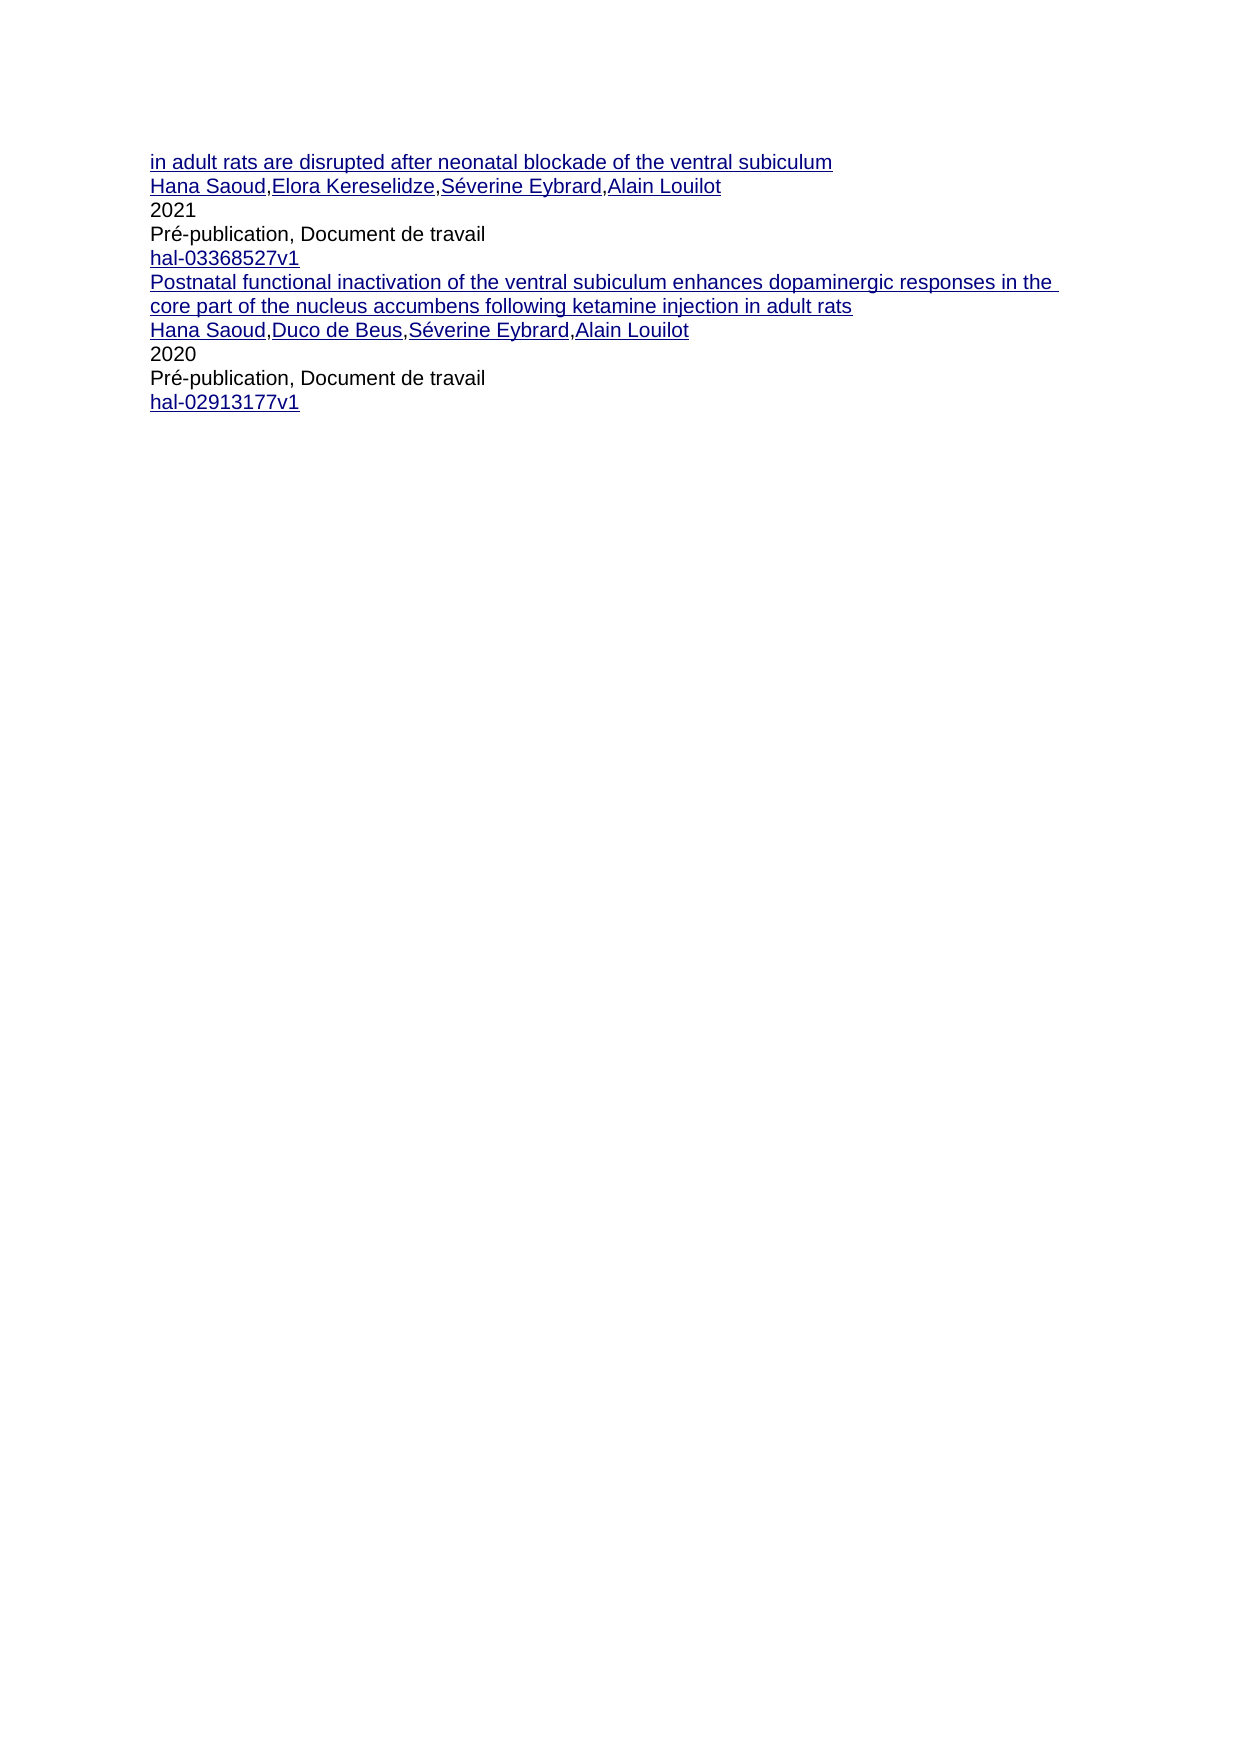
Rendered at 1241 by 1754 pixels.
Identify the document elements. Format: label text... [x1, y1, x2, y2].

table_cell Postnatal functional inactivation of the ventral subiculum enhances dopaminergic responses in the core part of the nucleus accumbens following ketamine injection in adult rats Hana Saoud,Duco de Beus,Séverine Eybrard,Alain Louilot 2020 Pré-publication, Document de travail hal-02913177v1 [150, 270, 1090, 413]
table_header MK-801-induced behavioral and dopaminergic responses in the shell part of the nucleus accumbens in adult rats are disrupted after neonatal blockade of the ventral subiculum Hana Saoud,Elora Kereselidze,Séverine Eybrard,Alain Louilot 2021 Pré-publication, Document de travail hal-03368527v1 [150, 150, 1090, 270]
